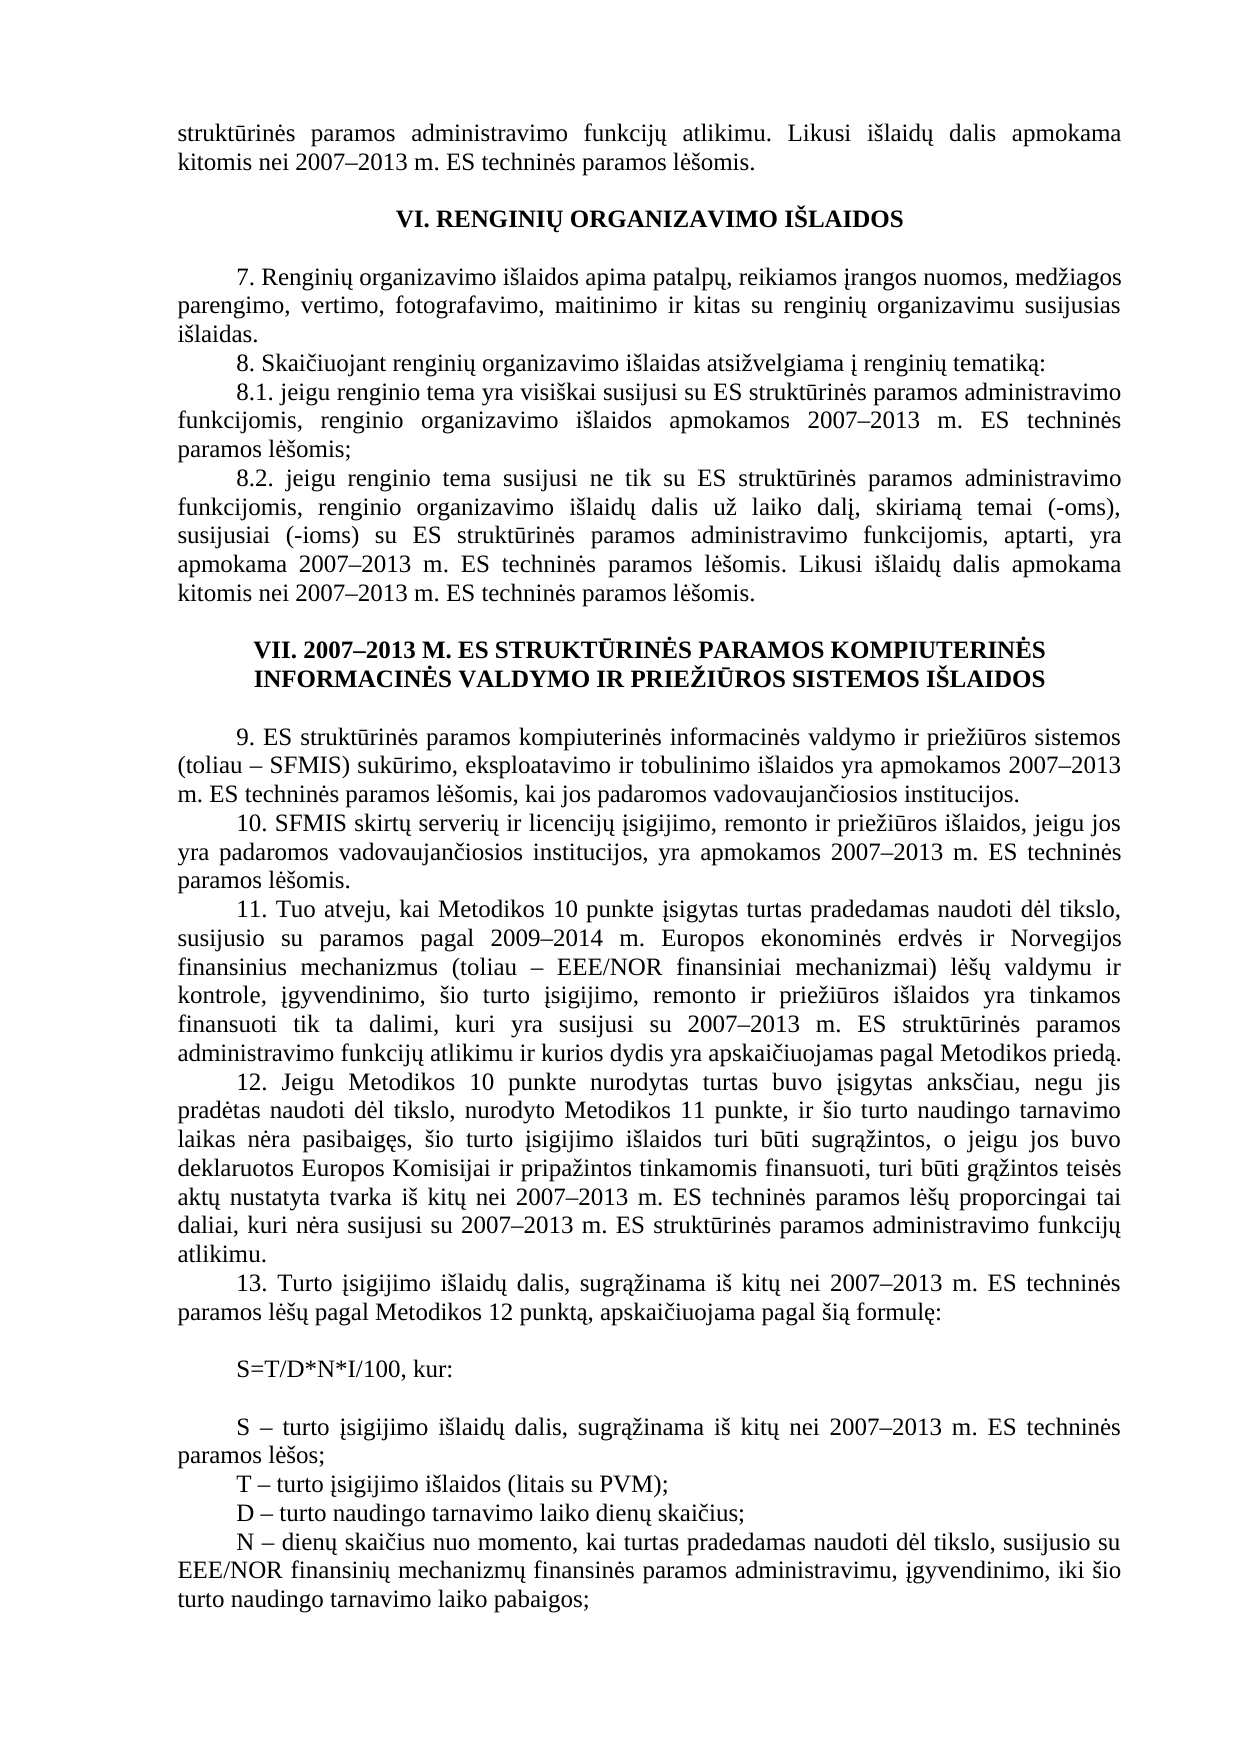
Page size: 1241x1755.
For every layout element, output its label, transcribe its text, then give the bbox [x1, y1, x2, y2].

text 8.1. jeigu renginio tema yra visiškai susijusi su ES struktūrinės paramos administravimo funkcijomis, renginio organizavimo išlaidos apmokamos 2007–2013 m. ES techninės paramos lėšomis; [177, 377, 1122, 463]
text 7. Renginių organizavimo išlaidos apima patalpų, reikiamos įrangos nuomos, medžiagos parengimo, vertimo, fotografavimo, maitinimo ir kitas su renginių organizavimu susijusias išlaidas. [177, 262, 1122, 348]
text 11. Tuo atveju, kai Metodikos 10 punkte įsigytas turtas pradedamas naudoti dėl tikslo, susijusio su paramos pagal 2009–2014 m. Europos ekonominės erdvės ir Norvegijos finansinius mechanizmus (toliau – EEE/NOR finansiniai mechanizmai) lėšų valdymu ir kontrole, įgyvendinimo, šio turto įsigijimo, remonto ir priežiūros išlaidos yra tinkamos finansuoti tik ta dalimi, kuri yra susijusi su 2007–2013 m. ES struktūrinės paramos administravimo funkcijų atlikimu ir kurios dydis yra apskaičiuojamas pagal Metodikos priedą. [177, 894, 1122, 1067]
text struktūrinės paramos administravimo funkcijų atlikimu. Likusi išlaidų dalis apmokama kitomis nei 2007–2013 m. ES techninės paramos lėšomis. [177, 118, 1122, 176]
text 10. SFMIS skirtų serverių ir licencijų įsigijimo, remonto ir priežiūros išlaidos, jeigu jos yra padaromos vadovaujančiosios institucijos, yra apmokamos 2007–2013 m. ES techninės paramos lėšomis. [177, 808, 1122, 894]
text 12. Jeigu Metodikos 10 punkte nurodytas turtas buvo įsigytas anksčiau, negu jis pradėtas naudoti dėl tikslo, nurodyto Metodikos 11 punkte, ir šio turto naudingo tarnavimo laikas nėra pasibaigęs, šio turto įsigijimo išlaidos turi būti sugrąžintos, o jeigu jos buvo deklaruotos Europos Komisijai ir pripažintos tinkamomis finansuoti, turi būti grąžintos teisės aktų nustatyta tvarka iš kitų nei 2007–2013 m. ES techninės paramos lėšų proporcingai tai daliai, kuri nėra susijusi su 2007–2013 m. ES struktūrinės paramos administravimo funkcijų atlikimu. [177, 1067, 1122, 1268]
text 8.2. jeigu renginio tema susijusi ne tik su ES struktūrinės paramos administravimo funkcijomis, renginio organizavimo išlaidų dalis už laiko dalį, skiriamą temai (-oms), susijusiai (-ioms) su ES struktūrinės paramos administravimo funkcijomis, aptarti, yra apmokama 2007–2013 m. ES techninės paramos lėšomis. Likusi išlaidų dalis apmokama kitomis nei 2007–2013 m. ES techninės paramos lėšomis. [177, 463, 1122, 607]
text D – turto naudingo tarnavimo laiko dienų skaičius; [177, 1498, 1122, 1527]
text S=T/D*N*I/100, kur: [177, 1354, 1122, 1383]
text VI. RENGINIŲ ORGANIZAVIMO IŠLAIDOS [177, 204, 1122, 233]
text T – turto įsigijimo išlaidos (litais su PVM); [177, 1469, 1122, 1498]
text 9. ES struktūrinės paramos kompiuterinės informacinės valdymo ir priežiūros sistemos (toliau – SFMIS) sukūrimo, eksploatavimo ir tobulinimo išlaidos yra apmokamos 2007–2013 m. ES techninės paramos lėšomis, kai jos padaromos vadovaujančiosios institucijos. [177, 722, 1122, 808]
text 13. Turto įsigijimo išlaidų dalis, sugrąžinama iš kitų nei 2007–2013 m. ES techninės paramos lėšų pagal Metodikos 12 punktą, apskaičiuojama pagal šią formulę: [177, 1268, 1122, 1326]
text S – turto įsigijimo išlaidų dalis, sugrąžinama iš kitų nei 2007–2013 m. ES techninės paramos lėšos; [177, 1412, 1122, 1469]
text VII. 2007–2013 M. ES struktūrinės paramos kompiuterinės informacinės valdymo ir priežiūros sistemos išLAIDOS [177, 636, 1122, 693]
text N – dienų skaičius nuo momento, kai turtas pradedamas naudoti dėl tikslo, susijusio su EEE/NOR finansinių mechanizmų finansinės paramos administravimu, įgyvendinimo, iki šio turto naudingo tarnavimo laiko pabaigos; [177, 1527, 1122, 1613]
text 8. Skaičiuojant renginių organizavimo išlaidas atsižvelgiama į renginių tematiką: [177, 348, 1122, 377]
